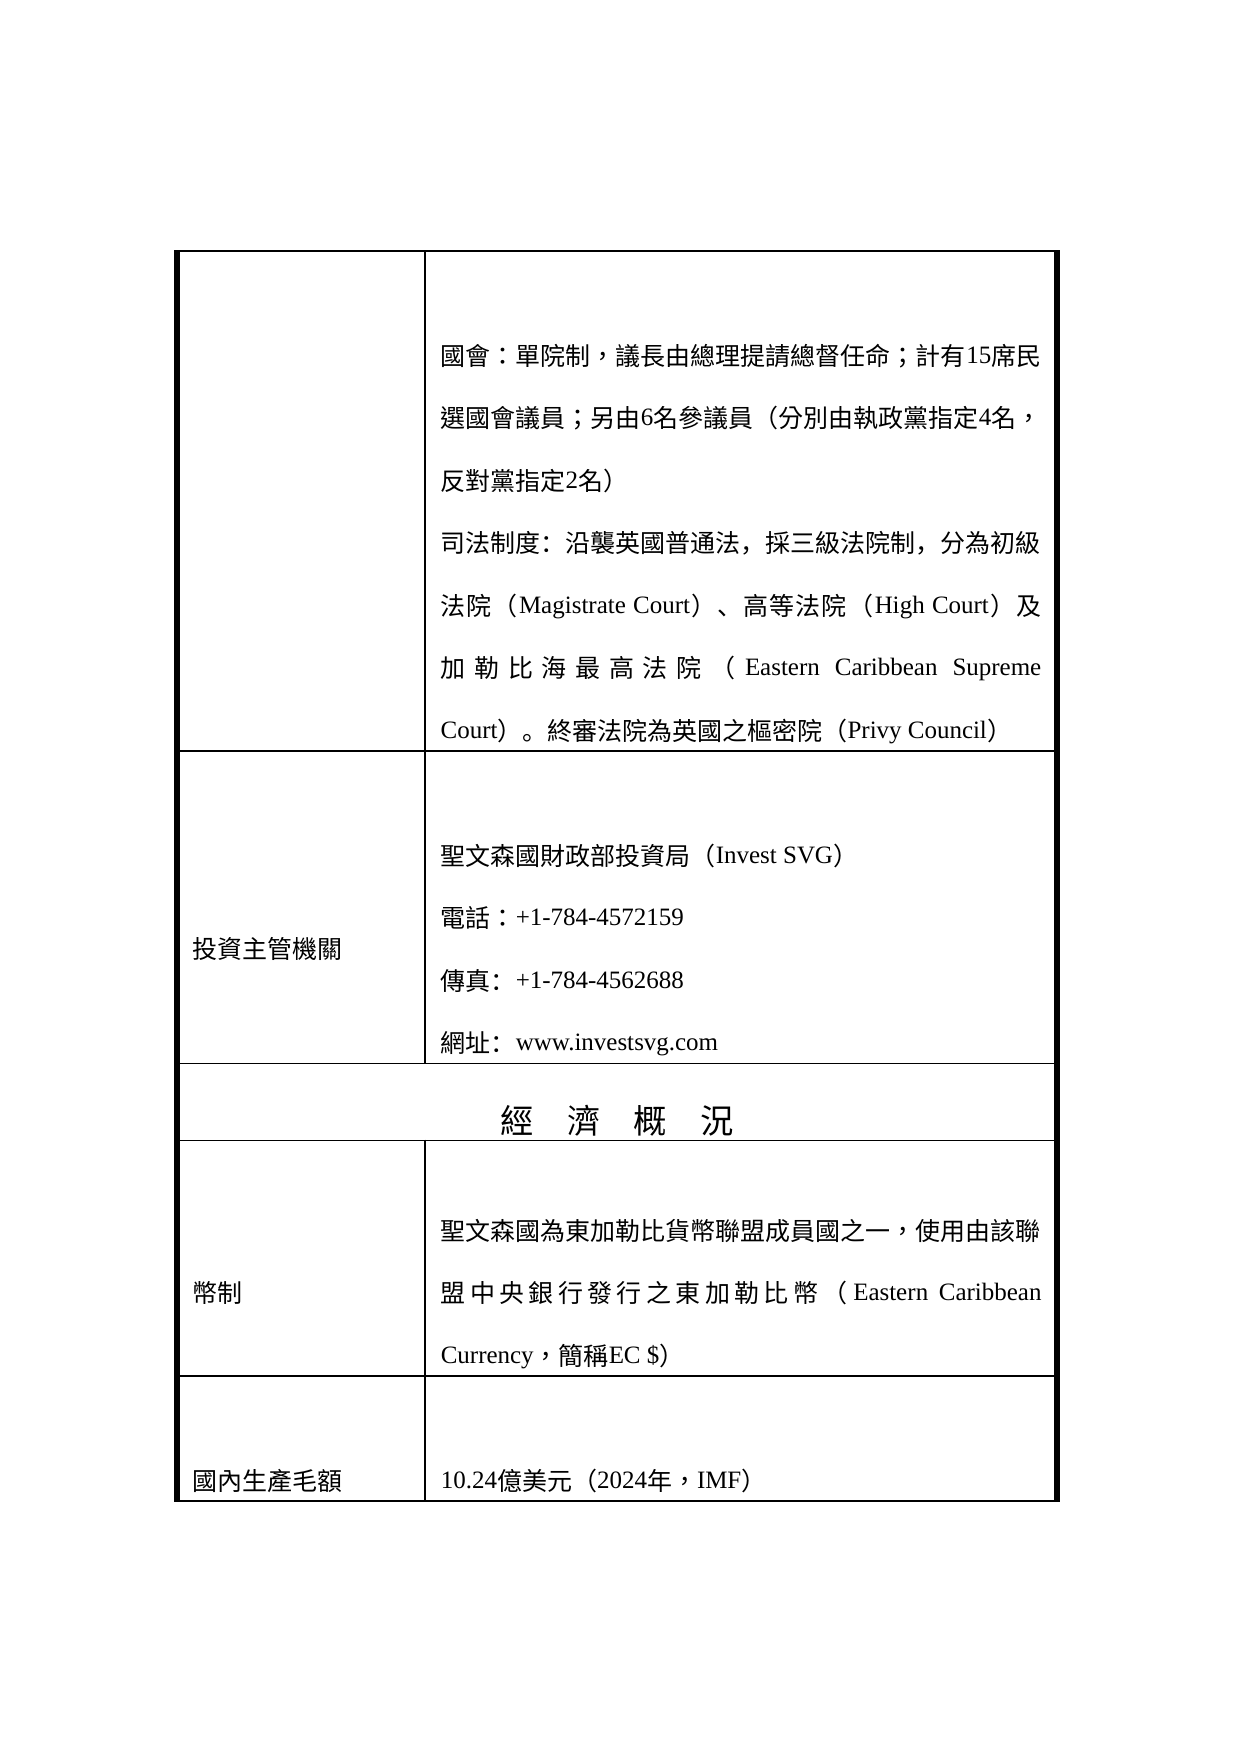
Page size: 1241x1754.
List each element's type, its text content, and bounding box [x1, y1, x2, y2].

table_cell 聖文森國為東加勒比貨幣聯盟成員國之一，使用由該聯盟中央銀行發行之東加勒比幣（Eastern Caribbean Currency，簡稱EC $） [426, 1141, 1054, 1375]
table_cell 國內生產毛額 [180, 1377, 424, 1500]
table_cell 聖文森國財政部投資局（Invest SVG） 電話：+1-784-4572159 傳真：+1-784-4562688 網址：www.investsvg.com [426, 752, 1054, 1063]
table_cell 10.24億美元（2024年，IMF） [426, 1377, 1054, 1500]
table_cell 國會：單院制，議長由總理提請總督任命；計有15席民選國會議員；另由6名參議員（分別由執政黨指定4名，反對黨指定2名） 司法制度：沿襲英國普通法，採三級法院制，分為初級法院（Magistrate Court）、高等法院（High Court）及加勒比海最高法院（Eastern Caribbean Supreme Court）。終審法院為英國之樞密院（Privy Council） [426, 252, 1054, 750]
table_cell 幣制 [180, 1141, 424, 1375]
table_cell [180, 252, 424, 750]
table_cell 經 濟 概 況 [180, 1064, 1054, 1139]
table_cell 投資主管機關 [180, 752, 424, 1063]
